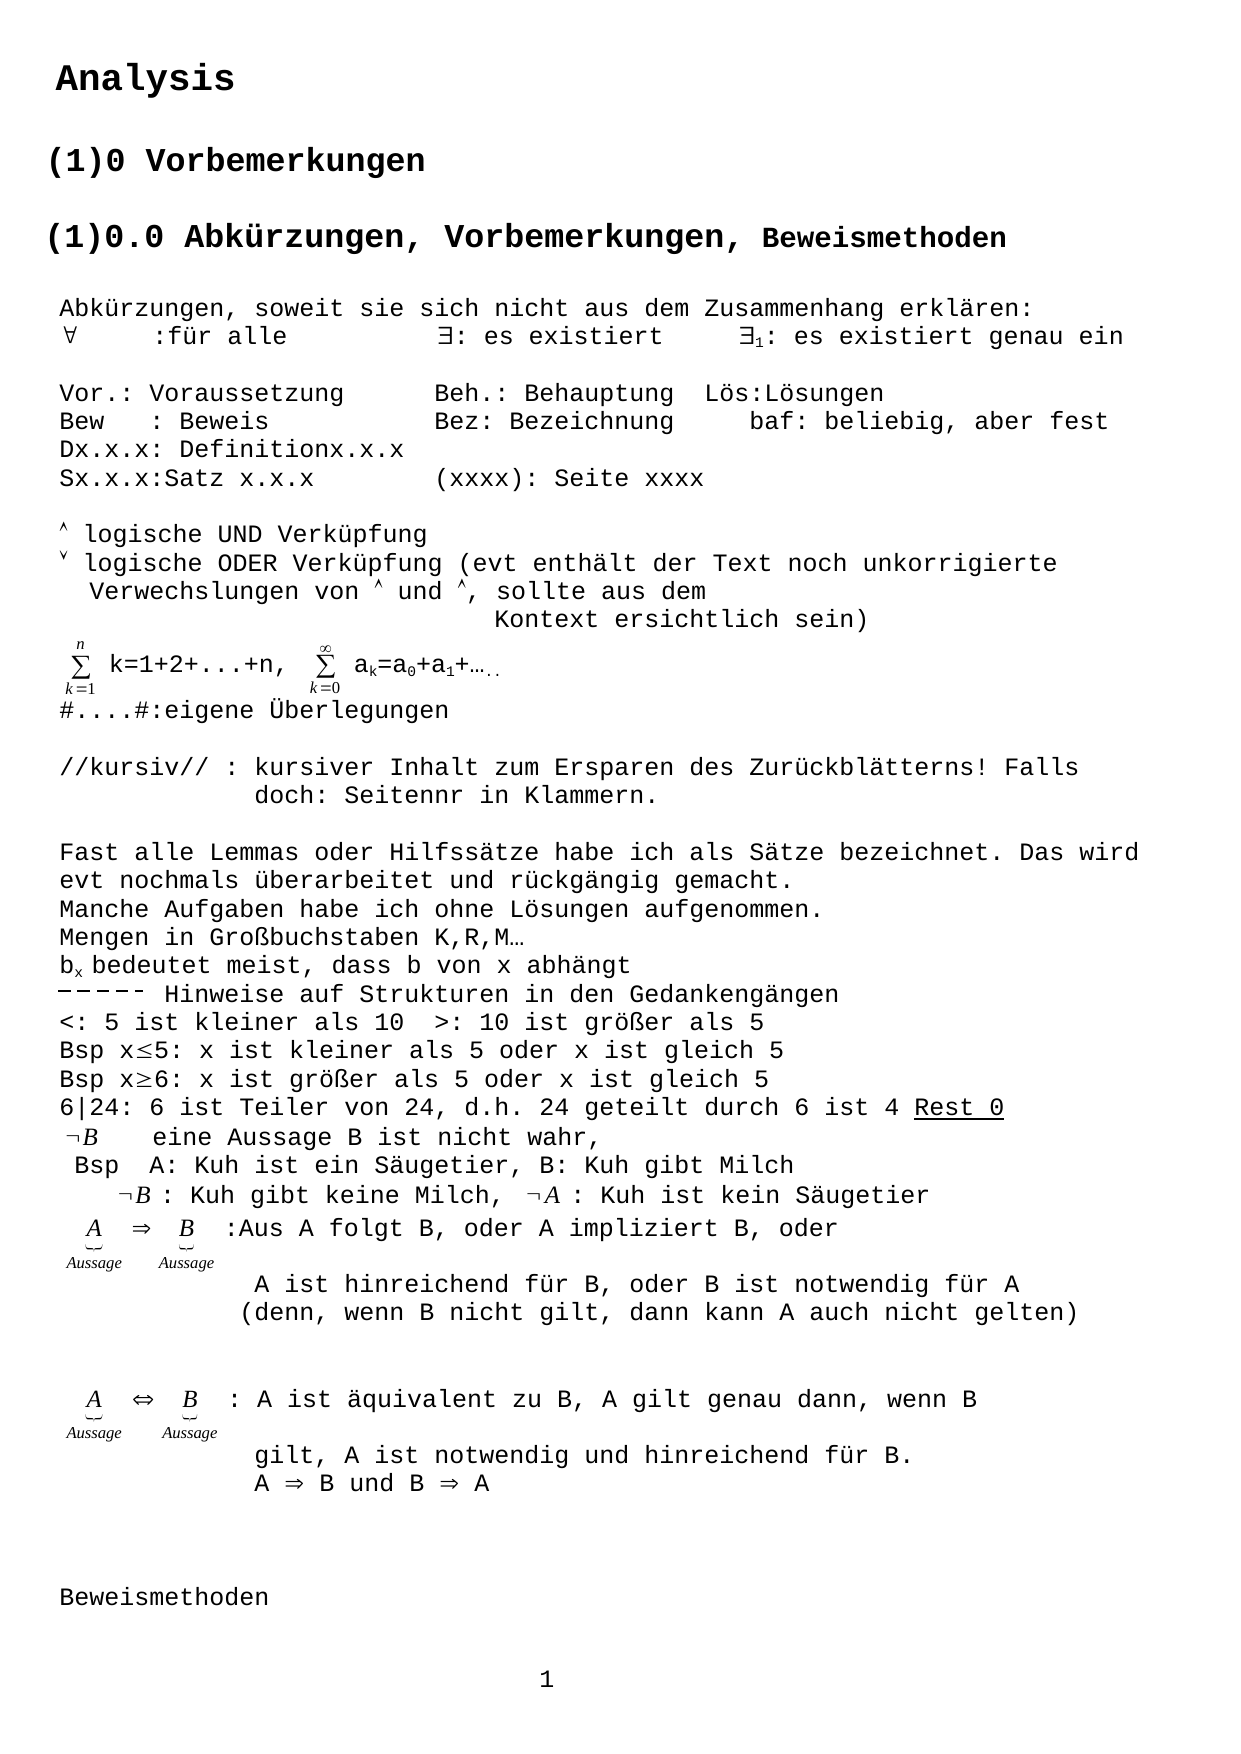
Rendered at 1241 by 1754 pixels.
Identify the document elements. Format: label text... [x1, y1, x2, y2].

text k=1+2+...+n, ak=a0+a1+….. [59, 635, 1181, 698]
text A ist hinreichend für B, oder B ist notwendig für A [59, 1272, 1181, 1300]
text Hinweise auf Strukturen in den Gedankengängen [59, 981, 1181, 1010]
subtitle 1 Analysis [0, 59, 1181, 102]
text A  B und B  A Beweismethoden [59, 1471, 1181, 1612]
text #....#:eigene Überlegungen [59, 698, 1181, 726]
text Abkürzungen, soweit sie sich nicht aus dem Zusammenhang erklären: [59, 295, 1181, 324]
subtitle (1)0 Vorbemerkungen [0, 144, 1181, 182]
text Dx.x.x: Definitionx.x.x [59, 437, 1181, 465]
text <: 5 ist kleiner als 10 >: 10 ist größer als 5 Bsp x5: x ist kleiner als 5 oder x ist gleich 5 Bsp x6: x ist größer als 5 oder x ist gleich 5 [59, 1010, 1181, 1095]
text //kursiv// : kursiver Inhalt zum Ersparen des Zurückblätterns! Falls doch: Seitennr in Klammern. [59, 755, 1181, 811]
text Vor.: Voraussetzung Beh.: Behauptung Lös:Lösungen [59, 380, 1181, 409]
text (1)0.0 Abkürzungen, Vorbemerkungen, Beweismethoden [0, 220, 1181, 257]
text eine Aussage B ist nicht wahr, Bsp A: Kuh ist ein Säugetier, B: Kuh gibt Milch [59, 1123, 1181, 1181]
text :Aus A folgt B, oder A impliziert B, oder [59, 1214, 1181, 1272]
text Sx.x.x:Satz x.x.x (xxxx): Seite xxxx [59, 465, 1181, 494]
text Bew : Beweis Bez: Bezeichnung baf: beliebig, aber fest [59, 409, 1181, 437]
text  logische ODER Verküpfung (evt enthält der Text noch unkorrigierte Verwechslungen von  und , sollte aus dem Kontext ersichtlich sein) [59, 550, 1181, 635]
text Fast alle Lemmas oder Hilfssätze habe ich als Sätze bezeichnet. Das wird evt nochmals überarbeitet und rückgängig gemacht. [59, 840, 1181, 896]
subtitle : Kuh gibt keine Milch, : Kuh ist kein Säugetier [59, 1181, 1181, 1214]
text bx bedeutet meist, dass b von x abhängt [59, 953, 1181, 981]
text  :für alle : es existiert 1: es existiert genau ein [59, 324, 1181, 352]
text gilt, A ist notwendig und hinreichend für B. [59, 1442, 1181, 1471]
text (denn, wenn B nicht gilt, dann kann A auch nicht gelten) [59, 1300, 1181, 1357]
text : A ist äquivalent zu B, A gilt genau dann, wenn B [59, 1385, 1181, 1442]
text  logische UND Verküpfung [59, 522, 1181, 550]
text Mengen in Großbuchstaben K,R,M… [59, 925, 1181, 953]
text Manche Aufgaben habe ich ohne Lösungen aufgenommen. [59, 896, 1181, 925]
text 6|24: 6 ist Teiler von 24, d.h. 24 geteilt durch 6 ist 4 Rest 0 [59, 1095, 1181, 1123]
